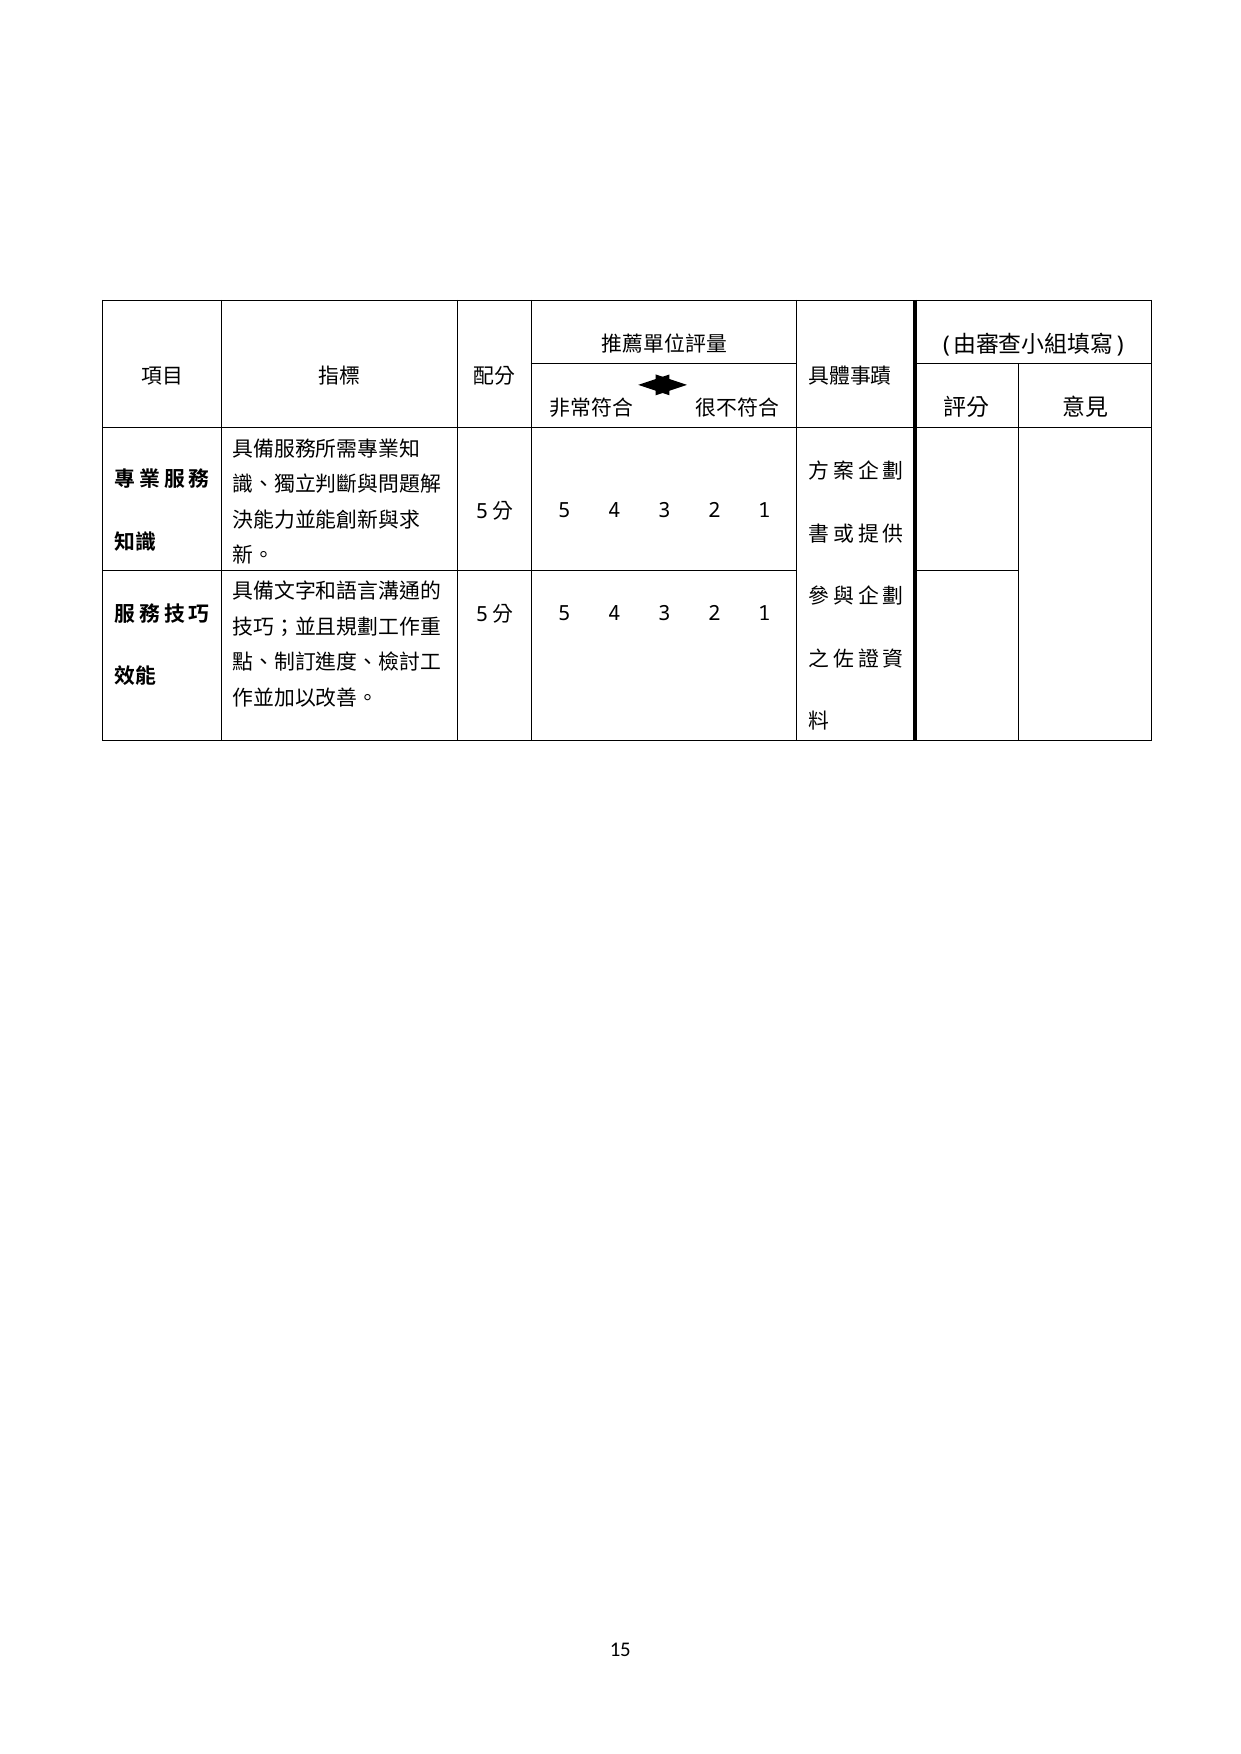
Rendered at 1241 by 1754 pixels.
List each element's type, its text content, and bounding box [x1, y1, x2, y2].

table_cell 5 4 3 2 1 [532, 428, 796, 569]
table_header 項目 [103, 301, 221, 427]
table_header 指標 [222, 301, 457, 427]
table_cell [1019, 428, 1151, 740]
table_header 推薦單位評量 [532, 301, 796, 363]
table_cell 具備服務所需專業知識、獨立判斷與問題解決能力並能創新與求新。 [222, 428, 457, 569]
table_cell 非常符合 很不符合 [532, 364, 796, 427]
table_cell [917, 571, 1018, 740]
table_cell 方案企劃書或提供參與企劃之佐證資料 [797, 428, 913, 740]
table_header 具體事蹟 [797, 301, 913, 427]
table_cell 5 4 3 2 1 [532, 571, 796, 740]
table_cell 意見 [1019, 364, 1151, 427]
table_header (由審查小組填寫) [917, 301, 1151, 363]
table_cell [917, 428, 1018, 569]
table_cell 5分 [458, 571, 531, 740]
table_cell 評分 [917, 364, 1018, 427]
table_cell 具備文字和語言溝通的技巧；並且規劃工作重點、制訂進度、檢討工作並加以改善。 [222, 571, 457, 740]
table_cell 5分 [458, 428, 531, 569]
table_header 配分 [458, 301, 531, 427]
table_cell 服務技巧效能 [103, 571, 221, 740]
table_cell 專業服務知識 [103, 428, 221, 569]
